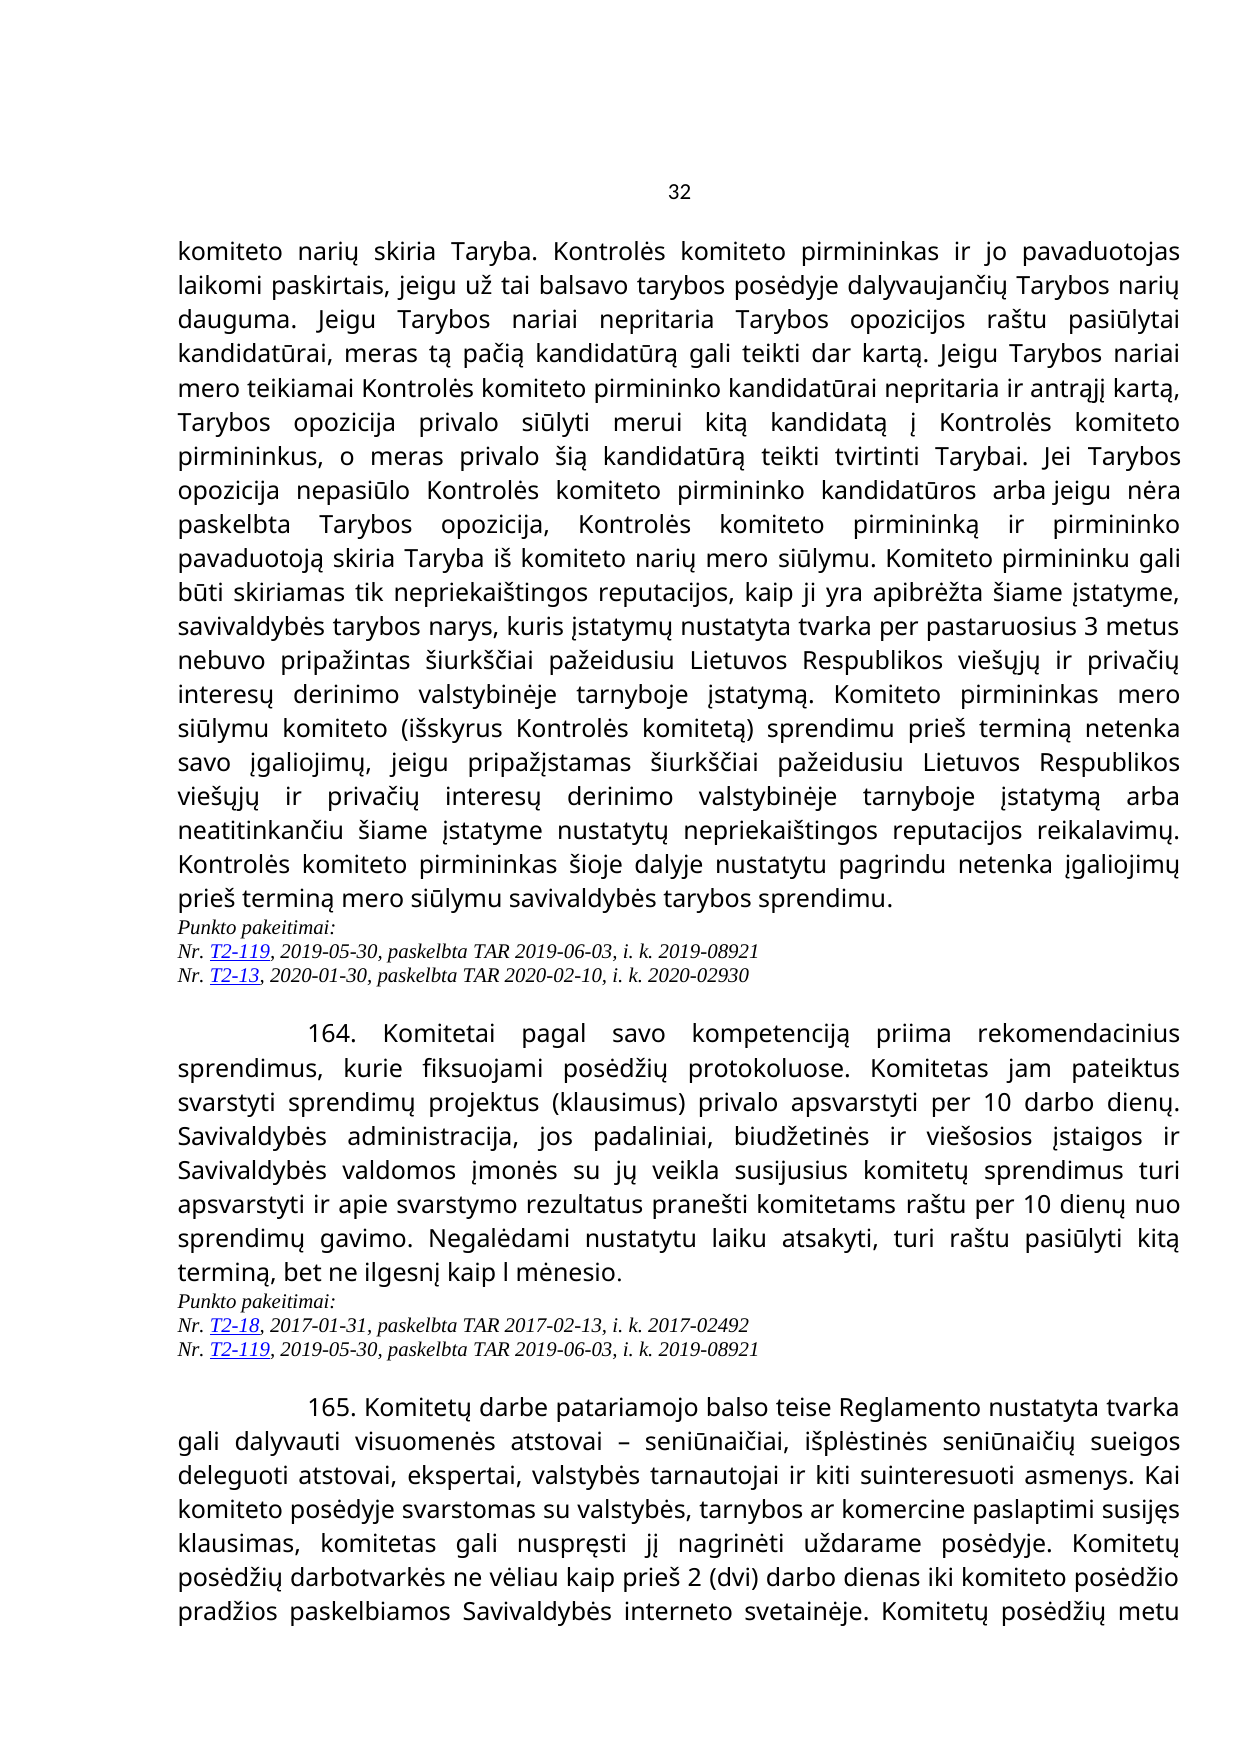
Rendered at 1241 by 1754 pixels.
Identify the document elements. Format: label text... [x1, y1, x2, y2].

text Punkto pakeitimai: [177, 915, 1181, 939]
text Nr. T2-119, 2019-05-30, paskelbta TAR 2019-06-03, i. k. 2019-08921 [177, 939, 1181, 963]
text 164. Komitetai pagal savo kompetenciją priima rekomendacinius sprendimus, kurie fiksuojami posėdžių protokoluose. Komitetas jam pateiktus svarstyti sprendimų projektus (klausimus) privalo apsvarstyti per 10 darbo dienų. Savivaldybės administracija, jos padaliniai, biudžetinės ir viešosios įstaigos ir Savivaldybės valdomos įmonės su jų veikla susijusius komitetų sprendimus turi apsvarstyti ir apie svarstymo rezultatus pranešti komitetams raštu per 10 dienų nuo sprendimų gavimo. Negalėdami nustatytu laiku atsakyti, turi raštu pasiūlyti kitą terminą, bet ne ilgesnį kaip l mėnesio. [177, 1016, 1181, 1289]
text 165. Komitetų darbe patariamojo balso teise Reglamento nustatyta tvarka gali dalyvauti visuomenės atstovai – seniūnaičiai, išplėstinės seniūnaičių sueigos deleguoti atstovai, ekspertai, valstybės tarnautojai ir kiti suinteresuoti asmenys. Kai komiteto posėdyje svarstomas su valstybės, tarnybos ar komercine paslaptimi susijęs klausimas, komitetas gali nuspręsti jį nagrinėti uždarame posėdyje. Komitetų posėdžių darbotvarkės ne vėliau kaip prieš 2 (dvi) darbo dienas iki komiteto posėdžio pradžios paskelbiamos Savivaldybės interneto svetainėje. Komitetų posėdžių metu [177, 1389, 1181, 1628]
text Nr. T2-13, 2020-01-30, paskelbta TAR 2020-02-10, i. k. 2020-02930 [177, 963, 1181, 987]
text Nr. T2-119, 2019-05-30, paskelbta TAR 2019-06-03, i. k. 2019-08921 [177, 1337, 1181, 1361]
text Nr. T2-18, 2017-01-31, paskelbta TAR 2017-02-13, i. k. 2017-02492 [177, 1313, 1181, 1337]
text komiteto narių skiria Taryba. Kontrolės komiteto pirmininkas ir jo pavaduotojas laikomi paskirtais, jeigu už tai balsavo tarybos posėdyje dalyvaujančių Tarybos narių dauguma. Jeigu Tarybos nariai nepritaria Tarybos opozicijos raštu pasiūlytai kandidatūrai, meras tą pačią kandidatūrą gali teikti dar kartą. Jeigu Tarybos nariai mero teikiamai Kontrolės komiteto pirmininko kandidatūrai nepritaria ir antrąjį kartą, Tarybos opozicija privalo siūlyti merui kitą kandidatą į Kontrolės komiteto pirmininkus, o meras privalo šią kandidatūrą teikti tvirtinti Tarybai. Jei Tarybos opozicija nepasiūlo Kontrolės komiteto pirmininko kandidatūros arba jeigu nėra paskelbta Tarybos opozicija, Kontrolės komiteto pirmininką ir pirmininko pavaduotoją skiria Taryba iš komiteto narių mero siūlymu. Komiteto pirmininku gali būti skiriamas tik nepriekaištingos reputacijos, kaip ji yra apibrėžta šiame įstatyme, savivaldybės tarybos narys, kuris įstatymų nustatyta tvarka per pastaruosius 3 metus nebuvo pripažintas šiurkščiai pažeidusiu Lietuvos Respublikos viešųjų ir privačių interesų derinimo valstybinėje tarnyboje įstatymą. Komiteto pirmininkas mero siūlymu komiteto (išskyrus Kontrolės komitetą) sprendimu prieš terminą netenka savo įgaliojimų, jeigu pripažįstamas šiurkščiai pažeidusiu Lietuvos Respublikos viešųjų ir privačių interesų derinimo valstybinėje tarnyboje įstatymą arba neatitinkančiu šiame įstatyme nustatytų nepriekaištingos reputacijos reikalavimų. Kontrolės komiteto pirmininkas šioje dalyje nustatytu pagrindu netenka įgaliojimų prieš terminą mero siūlymu savivaldybės tarybos sprendimu. [177, 234, 1181, 915]
text Punkto pakeitimai: [177, 1289, 1181, 1313]
